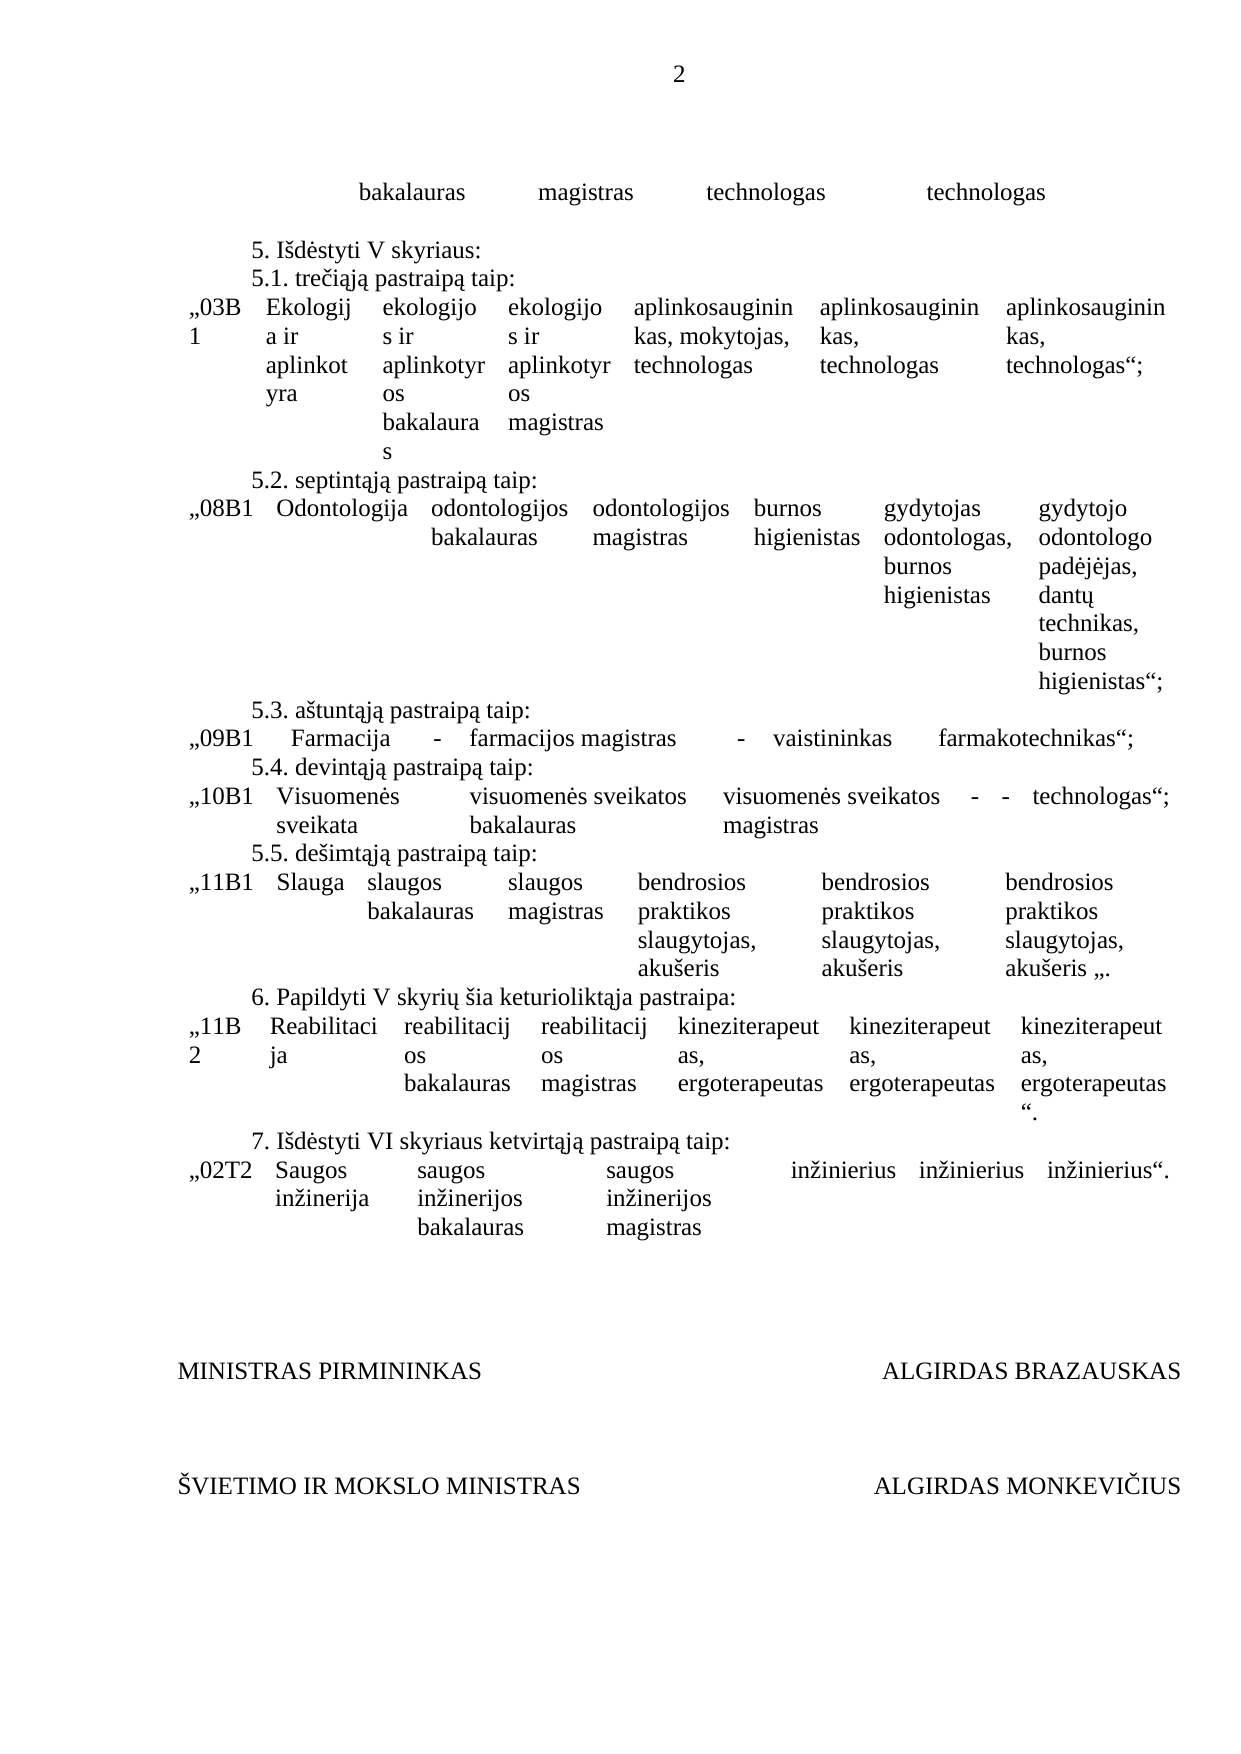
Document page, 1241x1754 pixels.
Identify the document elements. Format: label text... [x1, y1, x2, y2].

table_header inžinierius [908, 1155, 1036, 1241]
table_header gydytojo odontologo padėjėjas, dantų technikas, burnos higienistas“; [1027, 494, 1181, 695]
table_header bendrosios praktikos slaugytojas, akušeris „. [994, 867, 1181, 982]
table_header ekologijos ir aplinkotyros bakalauras [371, 292, 497, 465]
text 5.3. aštuntąją pastraipą taip: [177, 695, 1181, 723]
table_header - [990, 781, 1021, 838]
table_header bakalauras [347, 177, 527, 206]
table_header reabilitacijos bakalauras [393, 1011, 529, 1126]
table_header aplinkosaugininkas, technologas [808, 292, 994, 465]
table_header aplinkosaugininkas, technologas“; [995, 292, 1181, 465]
table_header [262, 177, 347, 206]
table_header odontologijos bakalauras [420, 494, 581, 695]
table_header „09B1 [177, 724, 279, 752]
table_header [1126, 177, 1181, 206]
table_header [177, 177, 262, 206]
table_header reabilitacijos magistras [530, 1011, 666, 1126]
text 5.4. devintąją pastraipą taip: [177, 752, 1181, 781]
table_header vaistininkas [762, 724, 927, 752]
table_header farmakotechnikas“; [927, 724, 1181, 752]
text Ministras Pirmininkas Algirdas Brazauskas [177, 1356, 1181, 1385]
text Švietimo ir mokslo ministras Algirdas Monkevičius [177, 1471, 1181, 1500]
table_header bendrosios praktikos slaugytojas, akušeris [626, 867, 810, 982]
table_header kineziterapeutas, ergoterapeutas [666, 1011, 838, 1126]
table_header „03B1 [177, 292, 254, 465]
table_header slaugos magistras [497, 867, 626, 982]
table_header „02T2 [177, 1155, 264, 1241]
table_header technologas“; [1021, 781, 1181, 838]
table_header technologas [915, 177, 1126, 206]
text 5.5. dešimtąją pastraipą taip: [177, 838, 1181, 867]
table_header bendrosios praktikos slaugytojas, akušeris [810, 867, 994, 982]
table_header slaugos bakalauras [356, 867, 497, 982]
table_header - [422, 724, 458, 752]
table_header kineziterapeutas, ergoterapeutas“. [1009, 1011, 1181, 1126]
table_header burnos higienistas [742, 494, 872, 695]
table_header saugos inžinerijos bakalauras [406, 1155, 595, 1241]
table_header Reabilitacija [258, 1011, 393, 1126]
text 5. Išdėstyti V skyriaus: [177, 235, 1181, 263]
table_header aplinkosaugininkas, mokytojas, technologas [622, 292, 808, 465]
table_header gydytojas odontologas, burnos higienistas [873, 494, 1027, 695]
table_header „11B1 [177, 867, 265, 982]
text 7. Išdėstyti VI skyriaus ketvirtąją pastraipą taip: [177, 1126, 1181, 1155]
table_header Slauga [265, 867, 356, 982]
text 5.2. septintąją pastraipą taip: [177, 465, 1181, 493]
table_header visuomenės sveikatos bakalauras [458, 781, 712, 838]
table_header odontologijos magistras [581, 494, 742, 695]
table_header Odontologija [265, 494, 419, 695]
table_header Visuomenės sveikata [265, 781, 458, 838]
table_header Saugos inžinerija [264, 1155, 406, 1241]
text 5.1. trečiąją pastraipą taip: [177, 263, 1181, 292]
table_header saugos inžinerijos magistras [595, 1155, 779, 1241]
table_header kineziterapeutas, ergoterapeutas [838, 1011, 1009, 1126]
table_header - [726, 724, 762, 752]
table_header farmacijos magistras [458, 724, 726, 752]
text 6. Papildyti V skyrių šia keturioliktąja pastraipa: [177, 982, 1181, 1011]
table_header visuomenės sveikatos magistras [712, 781, 959, 838]
table_header Ekologija ir aplinkotyra [254, 292, 371, 465]
table_header magistras [527, 177, 695, 206]
table_header „08B1 [177, 494, 265, 695]
table_header „11B2 [177, 1011, 258, 1126]
table_header „10B1 [177, 781, 265, 838]
table_header technologas [695, 177, 915, 206]
table_header inžinierius [779, 1155, 907, 1241]
table_header Farmacija [279, 724, 422, 752]
table_header ekologijos ir aplinkotyros magistras [497, 292, 622, 465]
table_header - [959, 781, 990, 838]
table_header inžinierius“. [1036, 1155, 1181, 1241]
